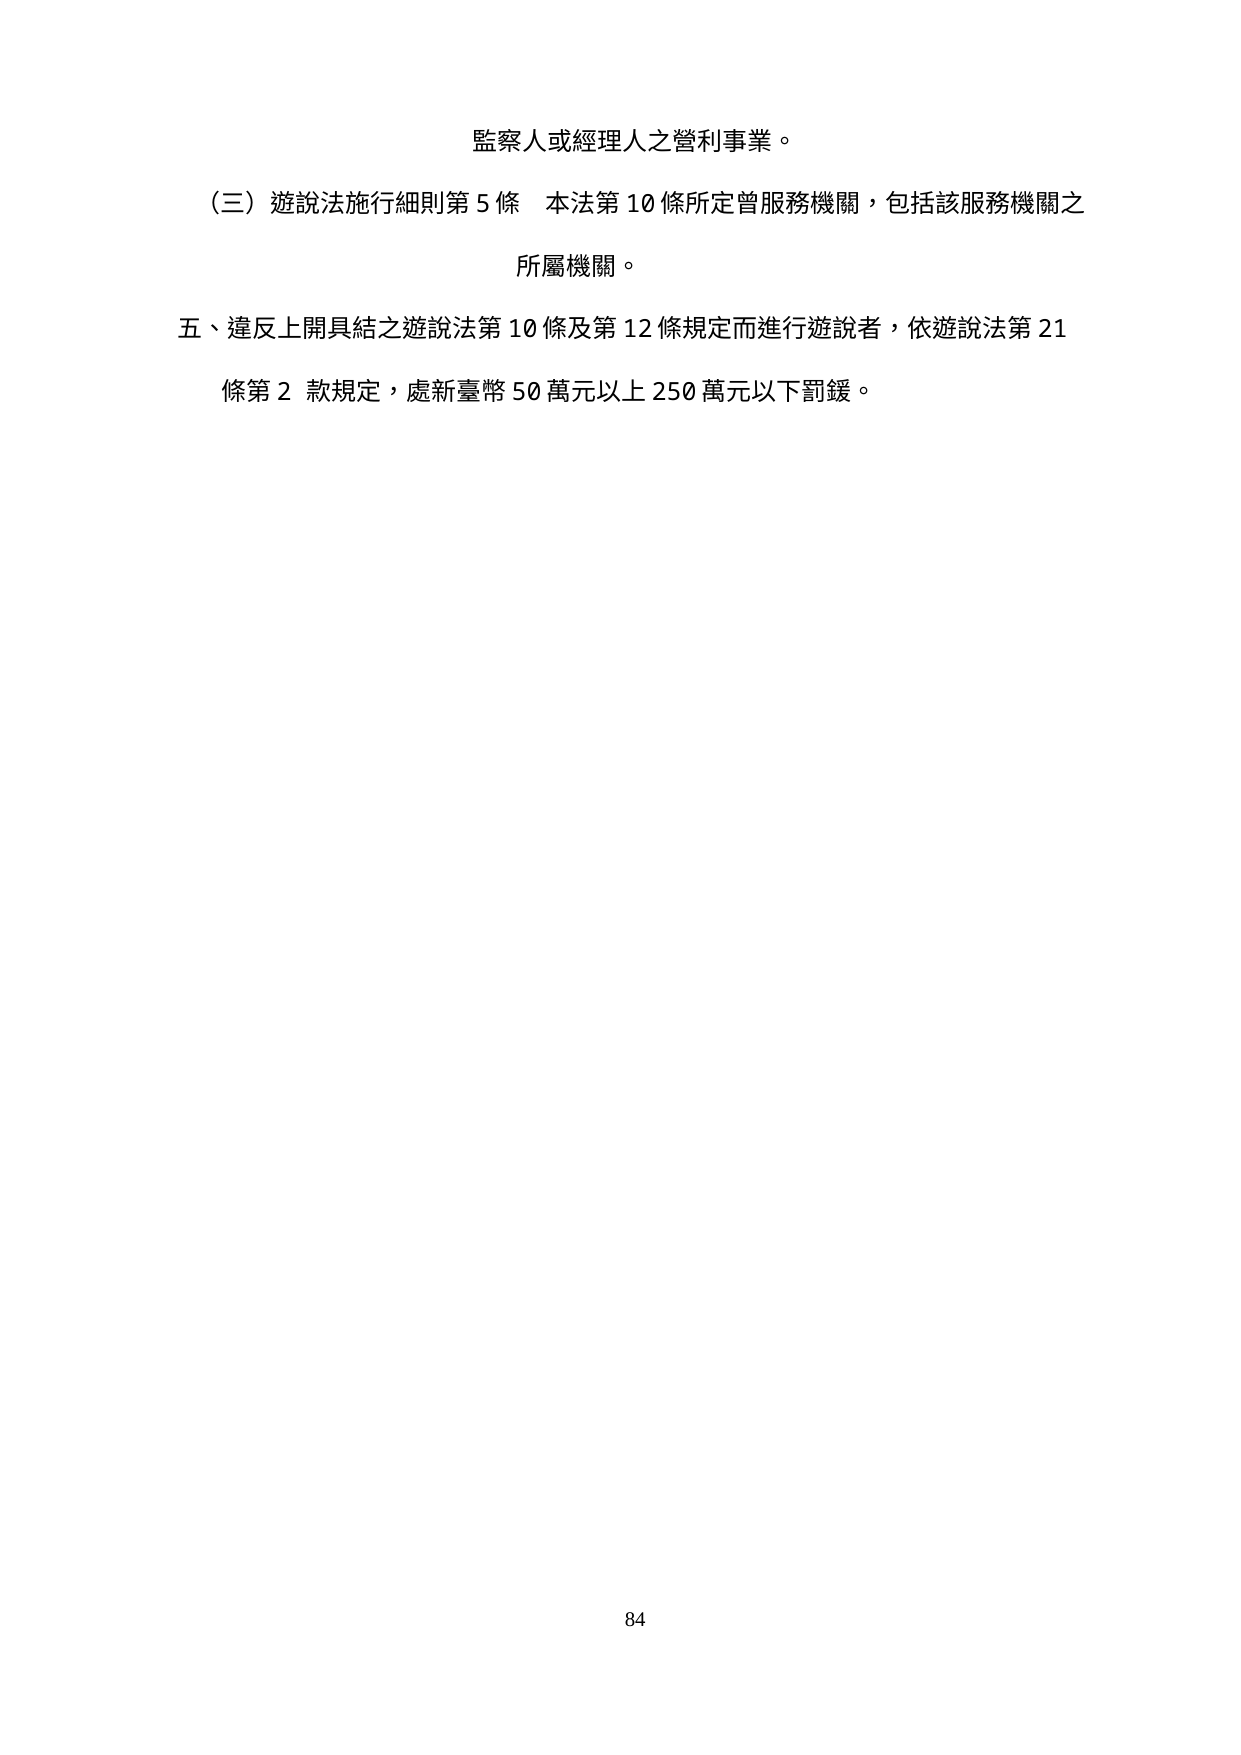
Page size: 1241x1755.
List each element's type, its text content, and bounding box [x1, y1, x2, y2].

text 監察人或經理人之營利事業。 [428, 97, 1093, 160]
text （三）遊說法施行細則第5條 本法第10條所定曾服務機關，包括該服務機關之所屬機關。 [195, 160, 1093, 285]
text 五、違反上開具結之遊說法第10條及第12條規定而進行遊說者，依遊說法第21條第2 款規定，處新臺幣50萬元以上250萬元以下罰鍰。 [177, 285, 1093, 410]
